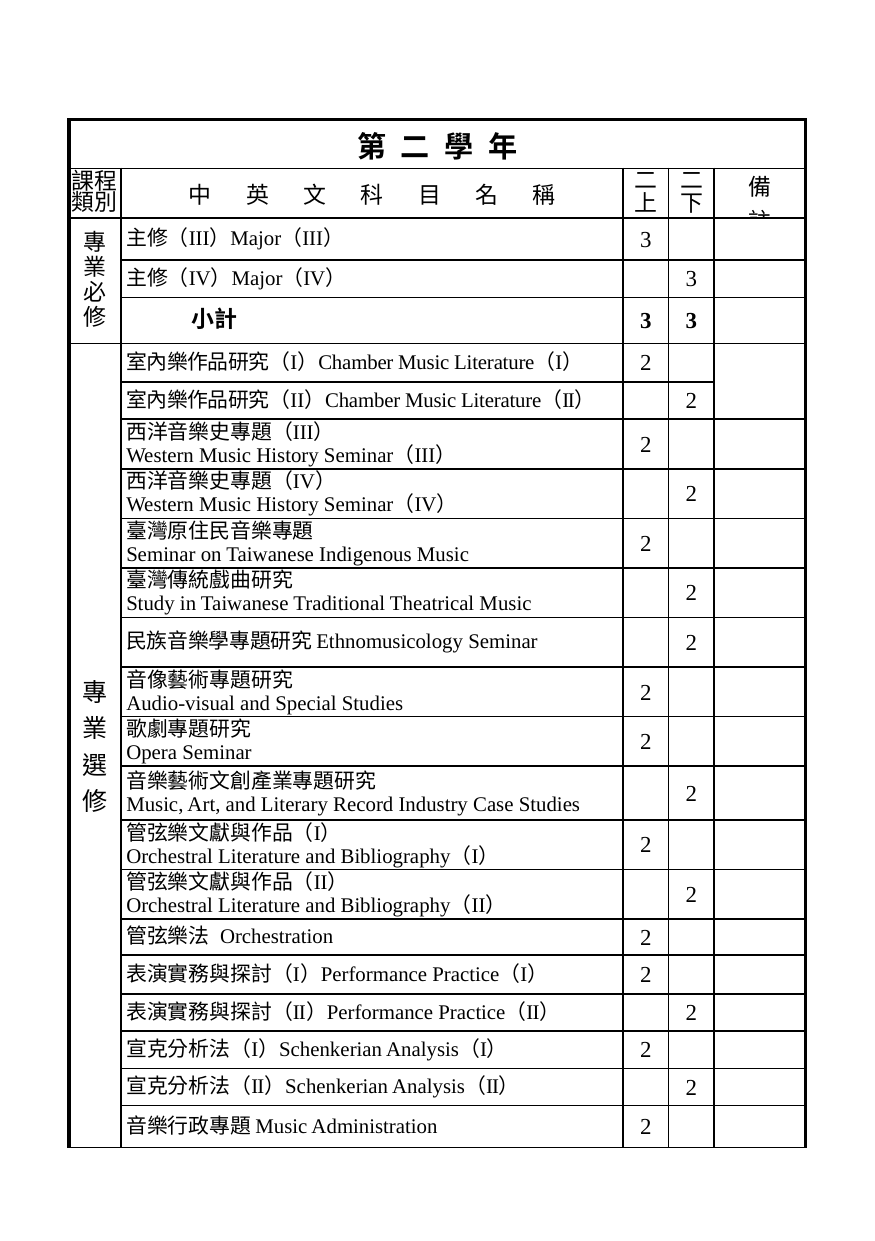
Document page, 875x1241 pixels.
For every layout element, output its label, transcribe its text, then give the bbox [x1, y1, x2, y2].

table_cell 臺灣傳統戲曲研究 Study in Taiwanese Traditional Theatrical Music [122, 569, 622, 617]
table_header 第 二 學 年 [71, 121, 804, 168]
table_cell 二下 [669, 169, 713, 217]
table_cell 音像藝術專題研究 Audio-visual and Special Studies [122, 668, 622, 716]
table_cell [715, 870, 804, 918]
table_cell 2 [624, 420, 668, 468]
table_cell 2 [624, 344, 668, 381]
table_cell 主修（IV）Major（IV） [122, 261, 622, 296]
table_cell 2 [669, 1069, 713, 1105]
table_cell 3 [669, 261, 713, 296]
table_cell [715, 569, 804, 617]
table_cell 2 [669, 767, 713, 819]
table_cell 音樂藝術文創產業專題研究 Music, Art, and Literary Record Industry Case Studies [122, 767, 622, 819]
table_cell 宣克分析法（I）Schenkerian Analysis（I） [122, 1032, 622, 1067]
table_cell [624, 995, 668, 1030]
table_cell [669, 668, 713, 716]
table_cell 歌劇專題研究 Opera Seminar [122, 717, 622, 765]
table_cell [715, 420, 804, 468]
table_cell 專業選修 [71, 344, 120, 1146]
table_cell 2 [669, 618, 713, 666]
table_cell [715, 821, 804, 869]
table_cell [715, 618, 804, 666]
table_cell [669, 519, 713, 567]
table_cell [715, 717, 804, 765]
table_cell [715, 519, 804, 567]
table_cell [669, 420, 713, 468]
table_cell [715, 261, 804, 296]
table_cell 3 [624, 219, 668, 259]
table_cell [715, 1106, 804, 1146]
table_cell 表演實務與探討（II）Performance Practice（II） [122, 995, 622, 1030]
table_cell 主修（III）Major（III） [122, 219, 622, 259]
table_cell 宣克分析法（II）Schenkerian Analysis（II） [122, 1069, 622, 1105]
table_cell 3 [624, 298, 668, 342]
table_cell [669, 920, 713, 954]
table_cell [624, 470, 668, 517]
table_cell 2 [669, 995, 713, 1030]
table_cell [715, 995, 804, 1030]
table_cell [624, 870, 668, 918]
table_cell [715, 470, 804, 517]
table_cell 表演實務與探討（I）Performance Practice（I） [122, 956, 622, 993]
table_cell 2 [624, 668, 668, 716]
table_cell [669, 1032, 713, 1067]
table_cell 2 [669, 470, 713, 517]
table_cell 民族音樂學專題研究Ethnomusicology Seminar [122, 618, 622, 666]
table_cell [624, 1069, 668, 1105]
table_cell 管弦樂文獻與作品（II） Orchestral Literature and Bibliography（II） [122, 870, 622, 918]
table_cell [669, 956, 713, 993]
table_cell 2 [624, 920, 668, 954]
table_cell 2 [624, 519, 668, 567]
table_cell 2 [669, 870, 713, 918]
table_cell 西洋音樂史專題（IV） Western Music History Seminar（IV） [122, 470, 622, 517]
table_cell 小計 [122, 298, 622, 342]
table_cell [669, 717, 713, 765]
table_cell [624, 569, 668, 617]
table_cell 課程 類別 [71, 169, 120, 217]
table_cell 2 [669, 383, 713, 418]
table_cell [624, 383, 668, 418]
table_cell [715, 920, 804, 954]
table_cell 管弦樂法 Orchestration [122, 920, 622, 954]
table_cell [715, 767, 804, 819]
table_cell 2 [669, 569, 713, 617]
table_cell 音樂行政專題Music Administration [122, 1106, 622, 1146]
table_cell [624, 767, 668, 819]
table_cell 2 [624, 1106, 668, 1146]
table_cell [715, 344, 804, 418]
table_cell [715, 219, 804, 259]
table_cell 專 業 必 修 [71, 219, 120, 342]
table_cell [669, 219, 713, 259]
table_cell [624, 618, 668, 666]
table_cell [669, 344, 713, 381]
table_cell 臺灣原住民音樂專題 Seminar on Taiwanese Indigenous Music [122, 519, 622, 567]
table_cell [669, 821, 713, 869]
table_cell [715, 1069, 804, 1105]
table_cell 西洋音樂史專題（III） Western Music History Seminar（III） [122, 420, 622, 468]
table_cell 3 [669, 298, 713, 342]
table_cell 2 [624, 956, 668, 993]
table_cell 2 [624, 821, 668, 869]
table_cell [715, 668, 804, 716]
table_cell 二上 [624, 169, 668, 217]
table_cell [715, 298, 804, 342]
table_cell 室內樂作品研究（II）Chamber Music Literature（II） [122, 383, 622, 418]
table_cell 管弦樂文獻與作品（I） Orchestral Literature and Bibliography（I） [122, 821, 622, 869]
table_cell 備 註 [715, 169, 804, 217]
table_cell 2 [624, 1032, 668, 1067]
table_cell [624, 261, 668, 296]
table_cell 室內樂作品研究（I）Chamber Music Literature（I） [122, 344, 622, 381]
table_cell 中 英 文 科 目 名 稱 [122, 169, 622, 217]
table_cell [669, 1106, 713, 1146]
table_cell 2 [624, 717, 668, 765]
table_cell [715, 956, 804, 993]
table_cell [715, 1032, 804, 1067]
